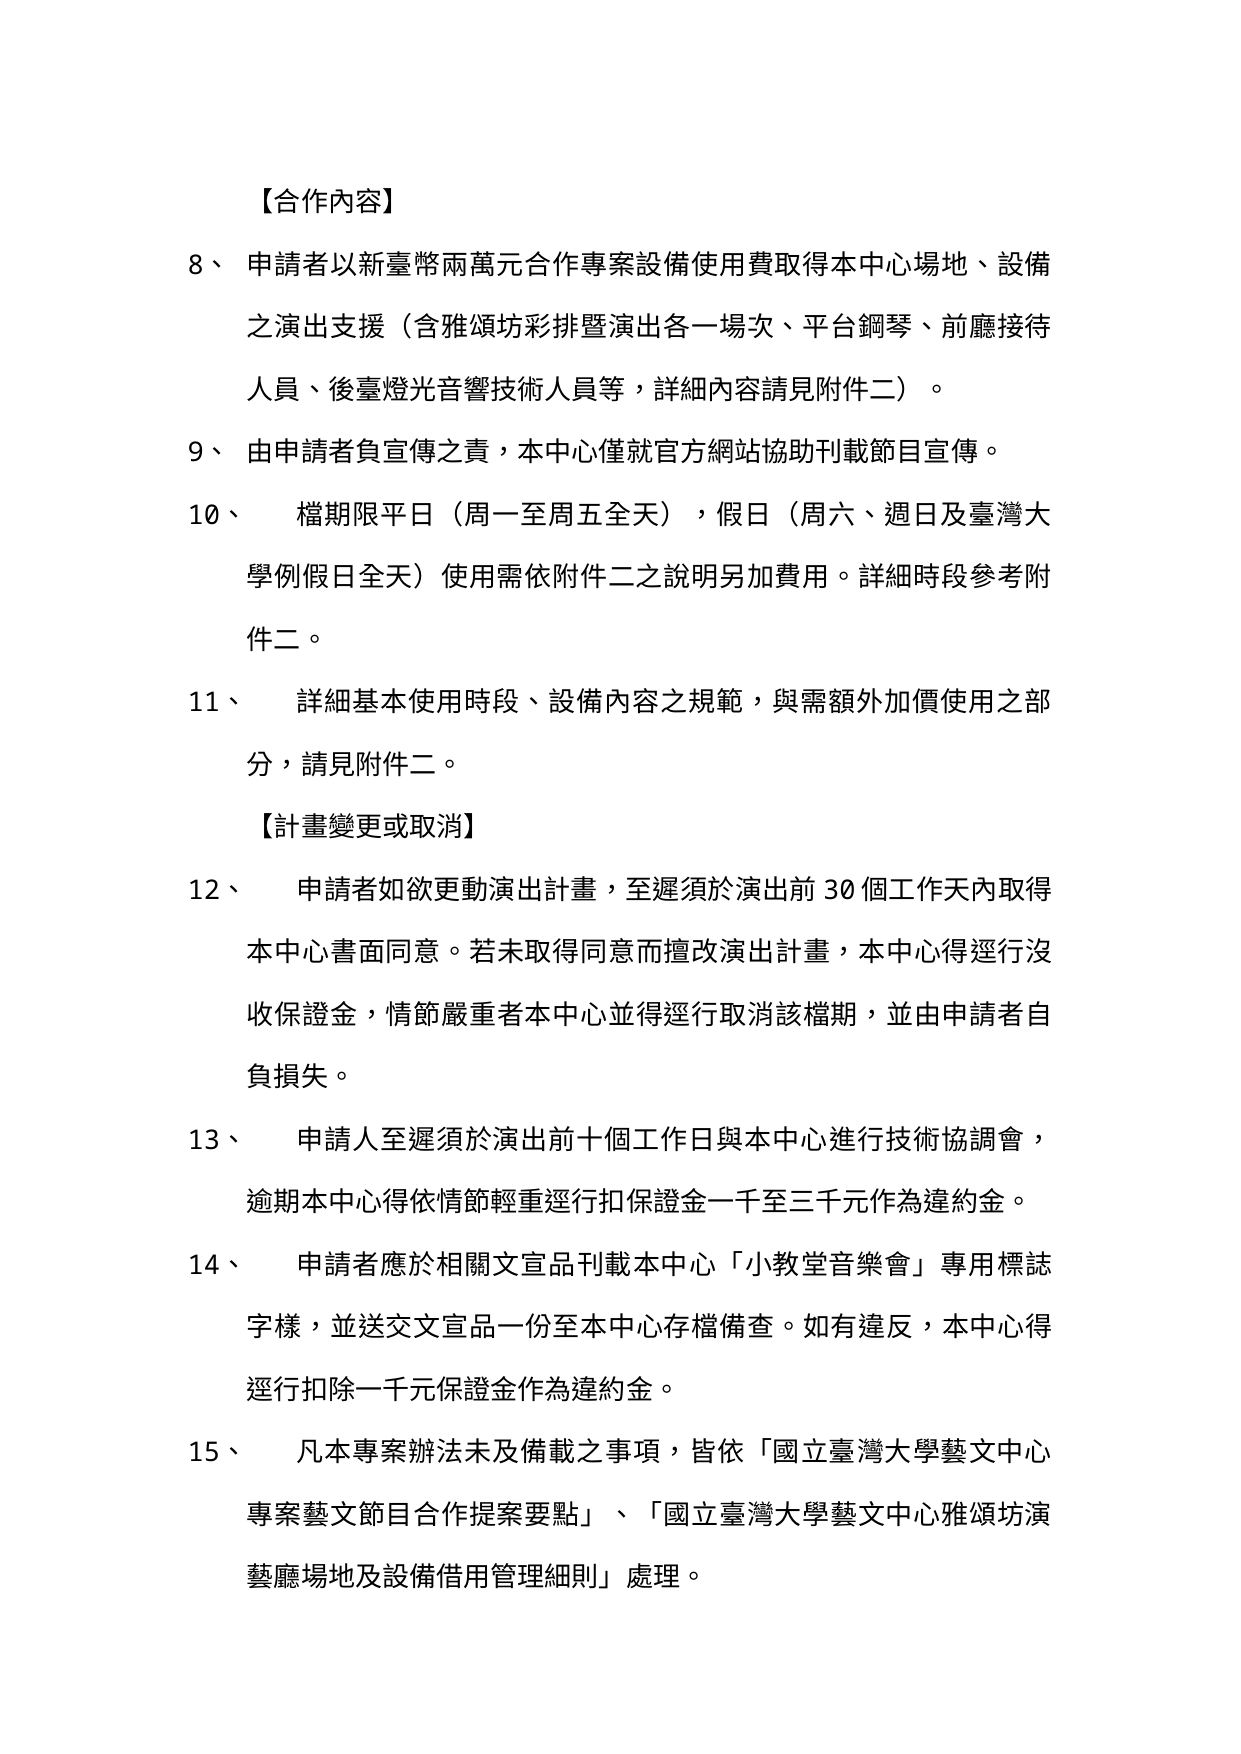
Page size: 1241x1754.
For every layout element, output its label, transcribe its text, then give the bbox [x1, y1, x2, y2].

list 凡本專案辦法未及備載之事項，皆依「國立臺灣大學藝文中心專案藝文節目合作提案要點」、「國立臺灣大學藝文中心雅頌坊演藝廳場地及設備借用管理細則」處理。 [187, 1408, 1053, 1596]
text 【計畫變更或取消】 [247, 783, 1053, 846]
list 檔期限平日（周一至周五全天），假日（周六、週日及臺灣大學例假日全天）使用需依附件二之說明另加費用。詳細時段參考附件二。 [187, 471, 1053, 658]
list 詳細基本使用時段、設備內容之規範，與需額外加價使用之部分，請見附件二。 [187, 658, 1053, 783]
list 申請人至遲須於演出前十個工作日與本中心進行技術協調會，逾期本中心得依情節輕重逕行扣保證金一千至三千元作為違約金。 [187, 1096, 1053, 1221]
list 由申請者負宣傳之責，本中心僅就官方網站協助刊載節目宣傳。 [187, 408, 1053, 471]
list 申請者以新臺幣兩萬元合作專案設備使用費取得本中心場地、設備之演出支援（含雅頌坊彩排暨演出各一場次、平台鋼琴、前廳接待人員、後臺燈光音響技術人員等，詳細內容請見附件二）。 [187, 221, 1053, 408]
text 【合作內容】 [247, 158, 1053, 221]
list 申請者如欲更動演出計畫，至遲須於演出前30個工作天內取得本中心書面同意。若未取得同意而擅改演出計畫，本中心得逕行沒收保證金，情節嚴重者本中心並得逕行取消該檔期，並由申請者自負損失。 [187, 846, 1053, 1096]
list 申請者應於相關文宣品刊載本中心「小教堂音樂會」專用標誌字樣，並送交文宣品一份至本中心存檔備查。如有違反，本中心得逕行扣除一千元保證金作為違約金。 [187, 1221, 1053, 1408]
